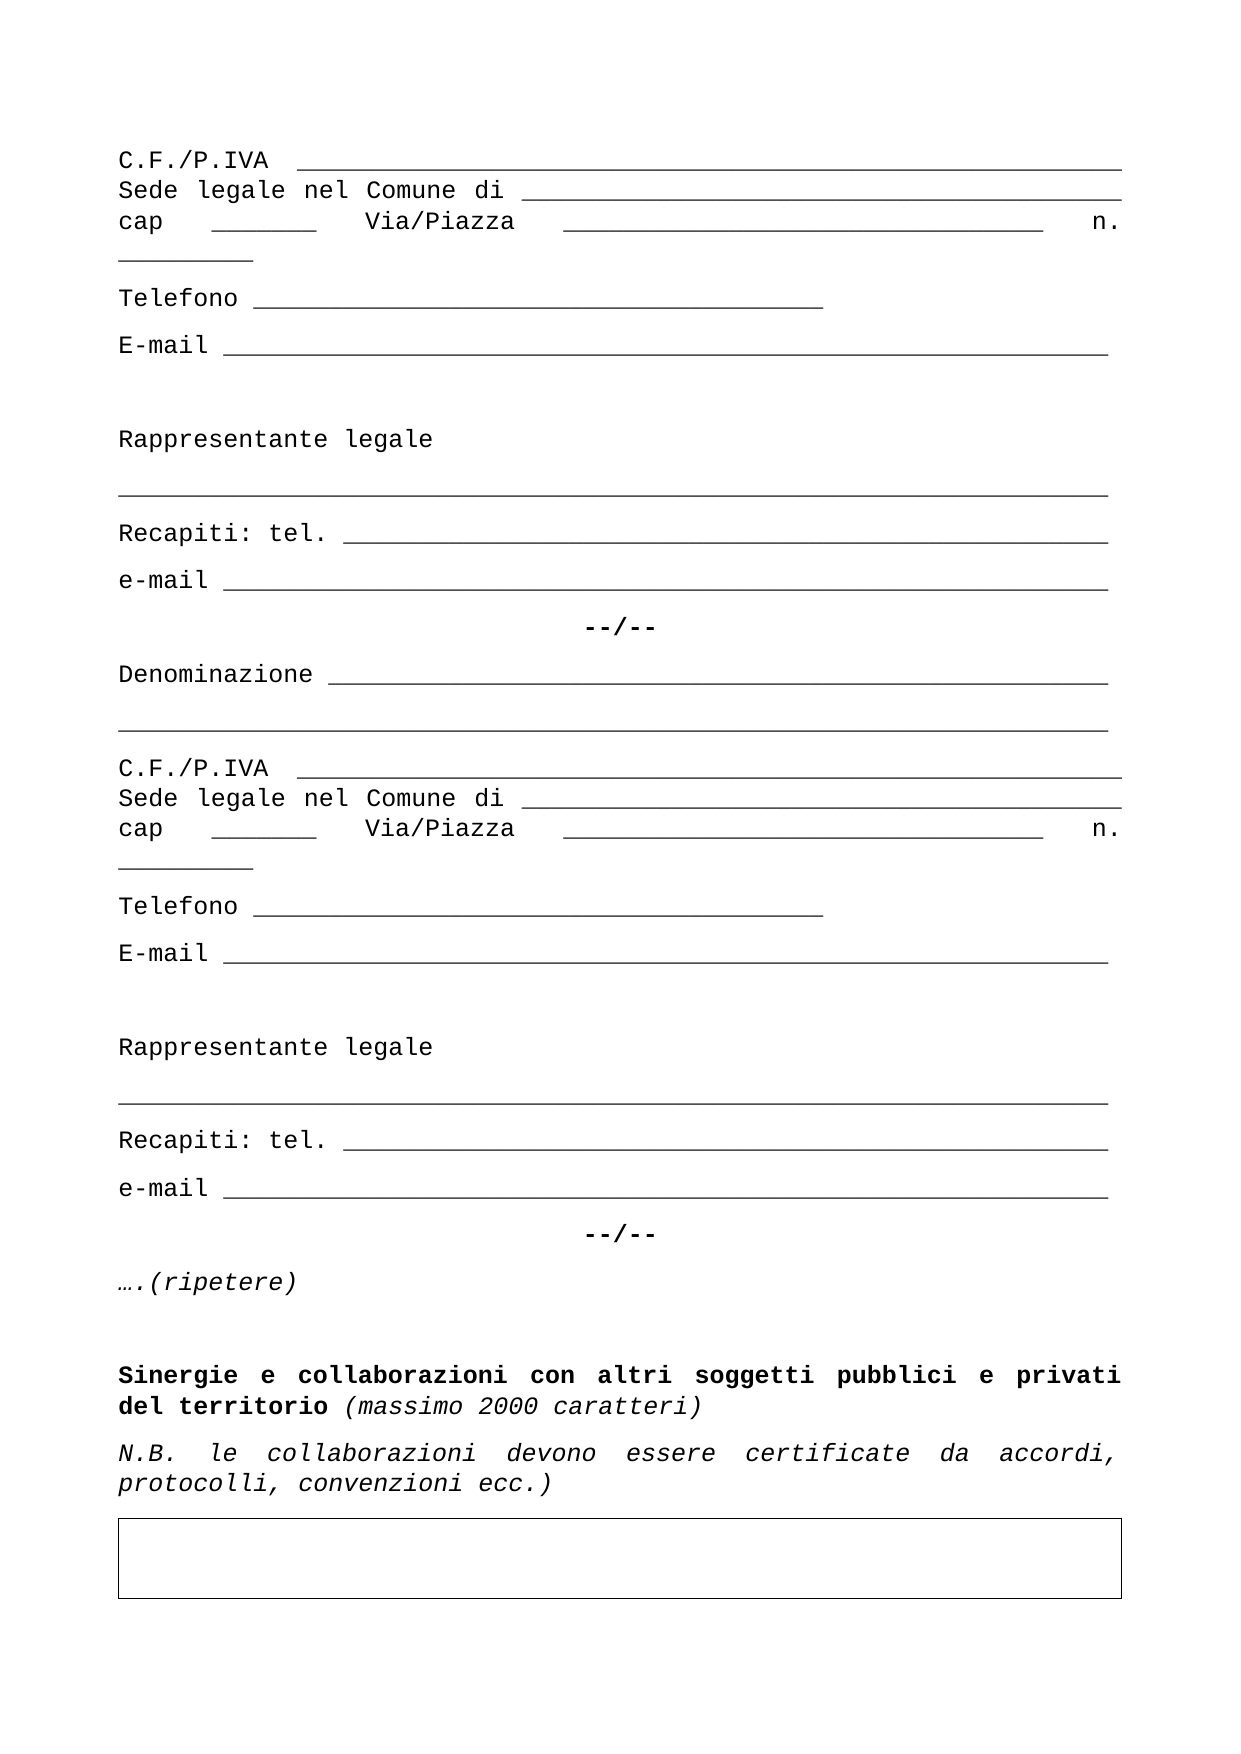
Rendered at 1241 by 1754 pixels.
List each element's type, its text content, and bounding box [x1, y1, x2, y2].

text C.F./P.IVA _______________________________________________________ Sede legale nel Comune di ________________________________________ cap _______ Via/Piazza ________________________________ n. _________ [118, 755, 1122, 874]
text --/-- [118, 614, 1122, 643]
text ….(ripetere) [118, 1269, 1122, 1297]
text Rappresentante legale [118, 426, 1122, 455]
text C.F./P.IVA _______________________________________________________ Sede legale nel Comune di ________________________________________ cap _______ Via/Piazza ________________________________ n. _________ [118, 148, 1122, 267]
text E-mail ___________________________________________________________ [118, 940, 1122, 968]
text Recapiti: tel. ___________________________________________________ [118, 520, 1122, 549]
text Telefono ______________________________________ [118, 286, 1122, 314]
text E-mail ___________________________________________________________ [118, 332, 1122, 361]
text __________________________________________________________________ [118, 473, 1122, 502]
text N.B. le collaborazioni devono essere certificate da accordi, protocolli, convenzioni ecc.) [118, 1440, 1122, 1499]
text e-mail ___________________________________________________________ [118, 567, 1122, 596]
text __________________________________________________________________ [118, 708, 1122, 737]
text Telefono ______________________________________ [118, 893, 1122, 922]
text Sinergie e collaborazioni con altri soggetti pubblici e privati del territorio (massimo 2000 caratteri) [118, 1363, 1122, 1422]
text Rappresentante legale [118, 1034, 1122, 1062]
text Recapiti: tel. ___________________________________________________ [118, 1128, 1122, 1156]
text --/-- [118, 1222, 1122, 1250]
text Denominazione ____________________________________________________ [118, 661, 1122, 690]
text __________________________________________________________________ [118, 1081, 1122, 1109]
text e-mail ___________________________________________________________ [118, 1175, 1122, 1203]
